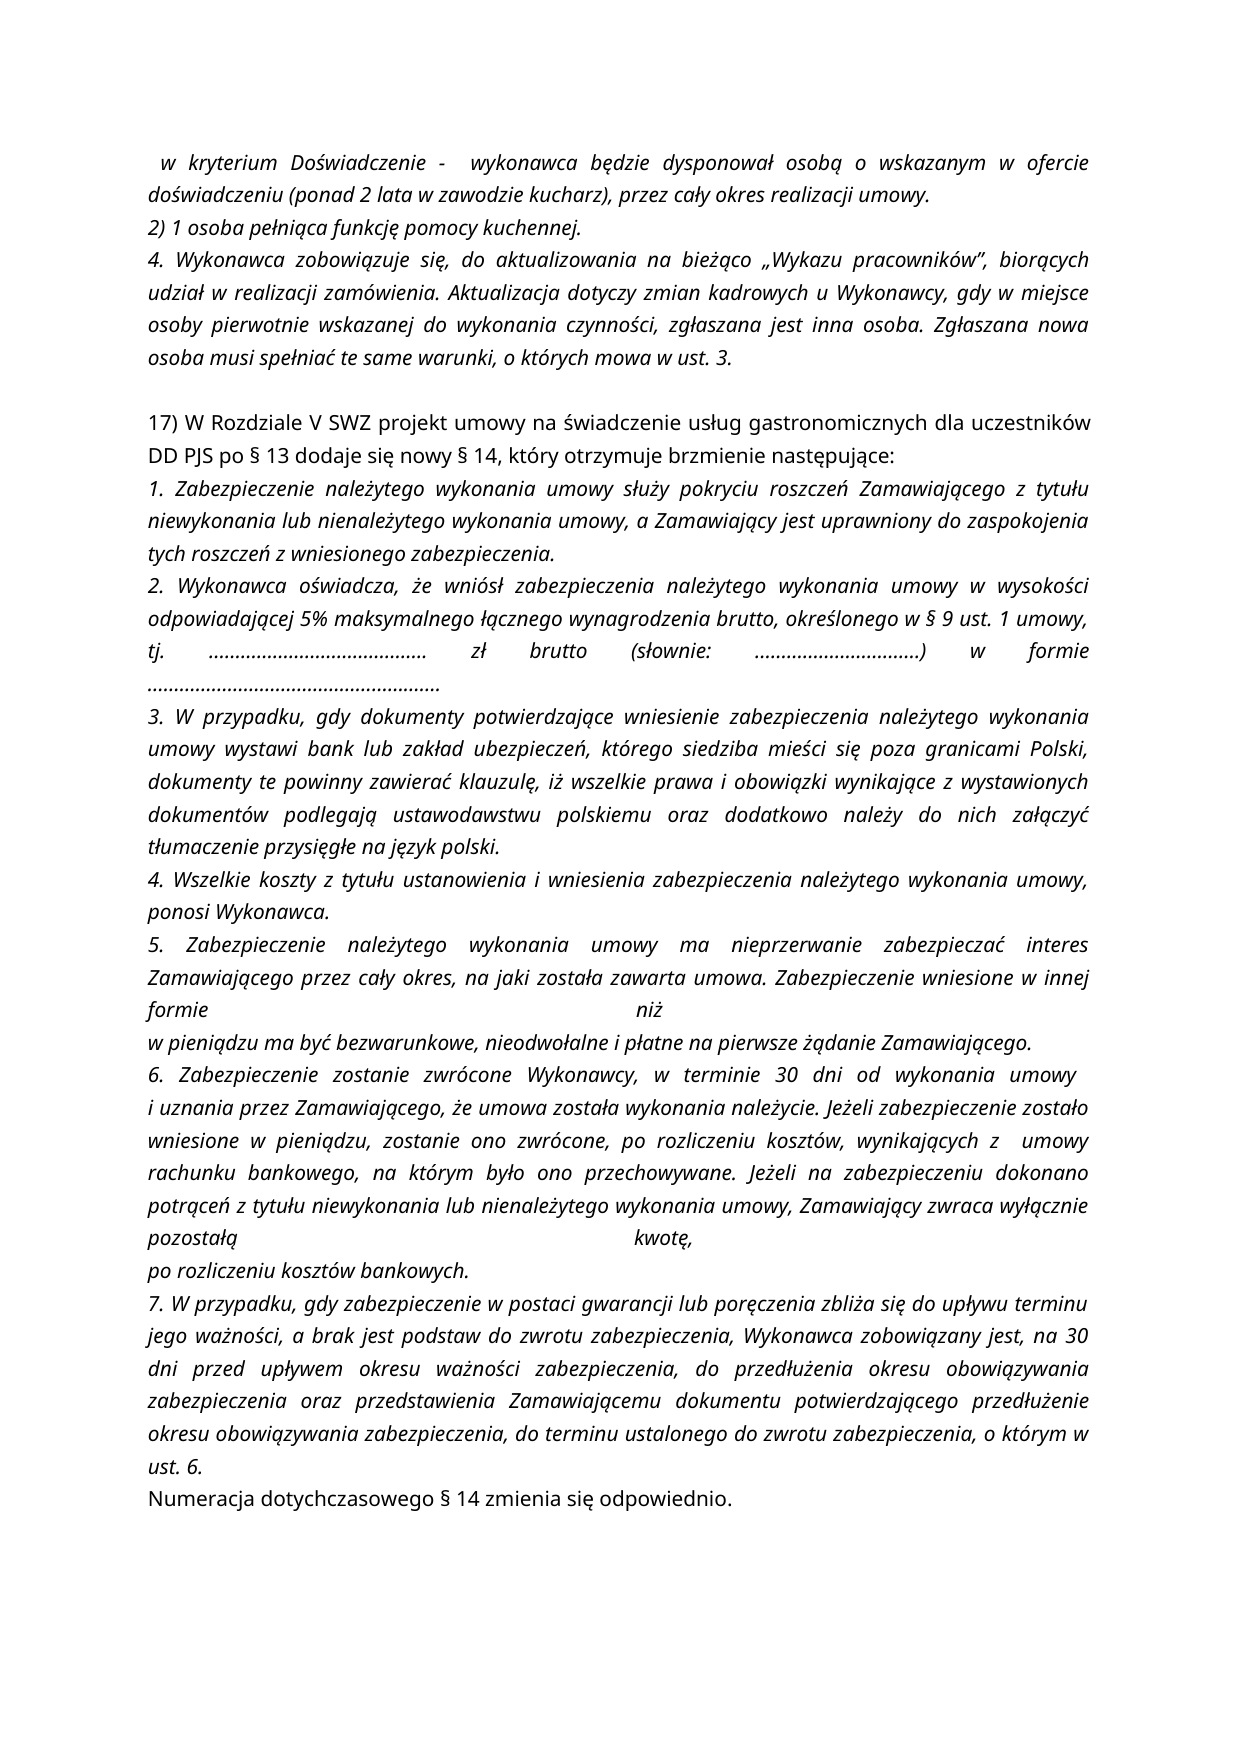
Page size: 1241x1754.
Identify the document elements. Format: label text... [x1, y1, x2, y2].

text 4. Wykonawca zobowiązuje się, do aktualizowania na bieżąco „Wykazu pracowników”, biorących udział w realizacji zamówienia. Aktualizacja dotyczy zmian kadrowych u Wykonawcy, gdy w miejsce osoby pierwotnie wskazanej do wykonania czynności, zgłaszana jest inna osoba. Zgłaszana nowa osoba musi spełniać te same warunki, o których mowa w ust. 3. [148, 245, 1093, 372]
text 6. Zabezpieczenie zostanie zwrócone Wykonawcy, w terminie 30 dni od wykonania umowy i uznania przez Zamawiającego, że umowa została wykonania należycie. Jeżeli zabezpieczenie zostało wniesione w pieniądzu, zostanie ono zwrócone, po rozliczeniu kosztów, wynikających z umowy rachunku bankowego, na którym było ono przechowywane. Jeżeli na zabezpieczeniu dokonano potrąceń z tytułu niewykonania lub nienależytego wykonania umowy, Zamawiający zwraca wyłącznie pozostałą kwotę, po rozliczeniu kosztów bankowych. [148, 1061, 1093, 1284]
text 1. Zabezpieczenie należytego wykonania umowy służy pokryciu roszczeń Zamawiającego z tytułu niewykonania lub nienależytego wykonania umowy, a Zamawiający jest uprawniony do zaspokojenia tych roszczeń z wniesionego zabezpieczenia. [148, 474, 1093, 567]
text 17) W Rozdziale V SWZ projekt umowy na świadczenie usług gastronomicznych dla uczestników DD PJS po § 13 dodaje się nowy § 14, który otrzymuje brzmienie następujące: [148, 408, 1093, 469]
text w kryterium Doświadczenie - wykonawca będzie dysponował osobą o wskazanym w ofercie doświadczeniu (ponad 2 lata w zawodzie kucharz), przez cały okres realizacji umowy. [148, 148, 1093, 209]
text Numeracja dotychczasowego § 14 zmienia się odpowiednio. [148, 1484, 1093, 1513]
text 7. W przypadku, gdy zabezpieczenie w postaci gwarancji lub poręczenia zbliża się do upływu terminu jego ważności, a brak jest podstaw do zwrotu zabezpieczenia, Wykonawca zobowiązany jest, na 30 dni przed upływem okresu ważności zabezpieczenia, do przedłużenia okresu obowiązywania zabezpieczenia oraz przedstawienia Zamawiającemu dokumentu potwierdzającego przedłużenie okresu obowiązywania zabezpieczenia, do terminu ustalonego do zwrotu zabezpieczenia, o którym w ust. 6. [148, 1289, 1093, 1480]
text 2. Wykonawca oświadcza, że wniósł zabezpieczenia należytego wykonania umowy w wysokości odpowiadającej 5% maksymalnego łącznego wynagrodzenia brutto, określonego w § 9 ust. 1 umowy, tj. ………………………………….. zł brutto (słownie: ………………………….) w formie ………………………………………………. [148, 571, 1093, 698]
text 2) 1 osoba pełniąca funkcję pomocy kuchennej. [148, 213, 1093, 241]
text 3. W przypadku, gdy dokumenty potwierdzające wniesienie zabezpieczenia należytego wykonania umowy wystawi bank lub zakład ubezpieczeń, którego siedziba mieści się poza granicami Polski, dokumenty te powinny zawierać klauzulę, iż wszelkie prawa i obowiązki wynikające z wystawionych dokumentów podlegają ustawodawstwu polskiemu oraz dodatkowo należy do nich załączyć tłumaczenie przysięgłe na język polski. [148, 702, 1093, 861]
text 4. Wszelkie koszty z tytułu ustanowienia i wniesienia zabezpieczenia należytego wykonania umowy, ponosi Wykonawca. [148, 865, 1093, 926]
text 5. Zabezpieczenie należytego wykonania umowy ma nieprzerwanie zabezpieczać interes Zamawiającego przez cały okres, na jaki została zawarta umowa. Zabezpieczenie wniesione w innej formie niż w pieniądzu ma być bezwarunkowe, nieodwołalne i płatne na pierwsze żądanie Zamawiającego. [148, 930, 1093, 1056]
